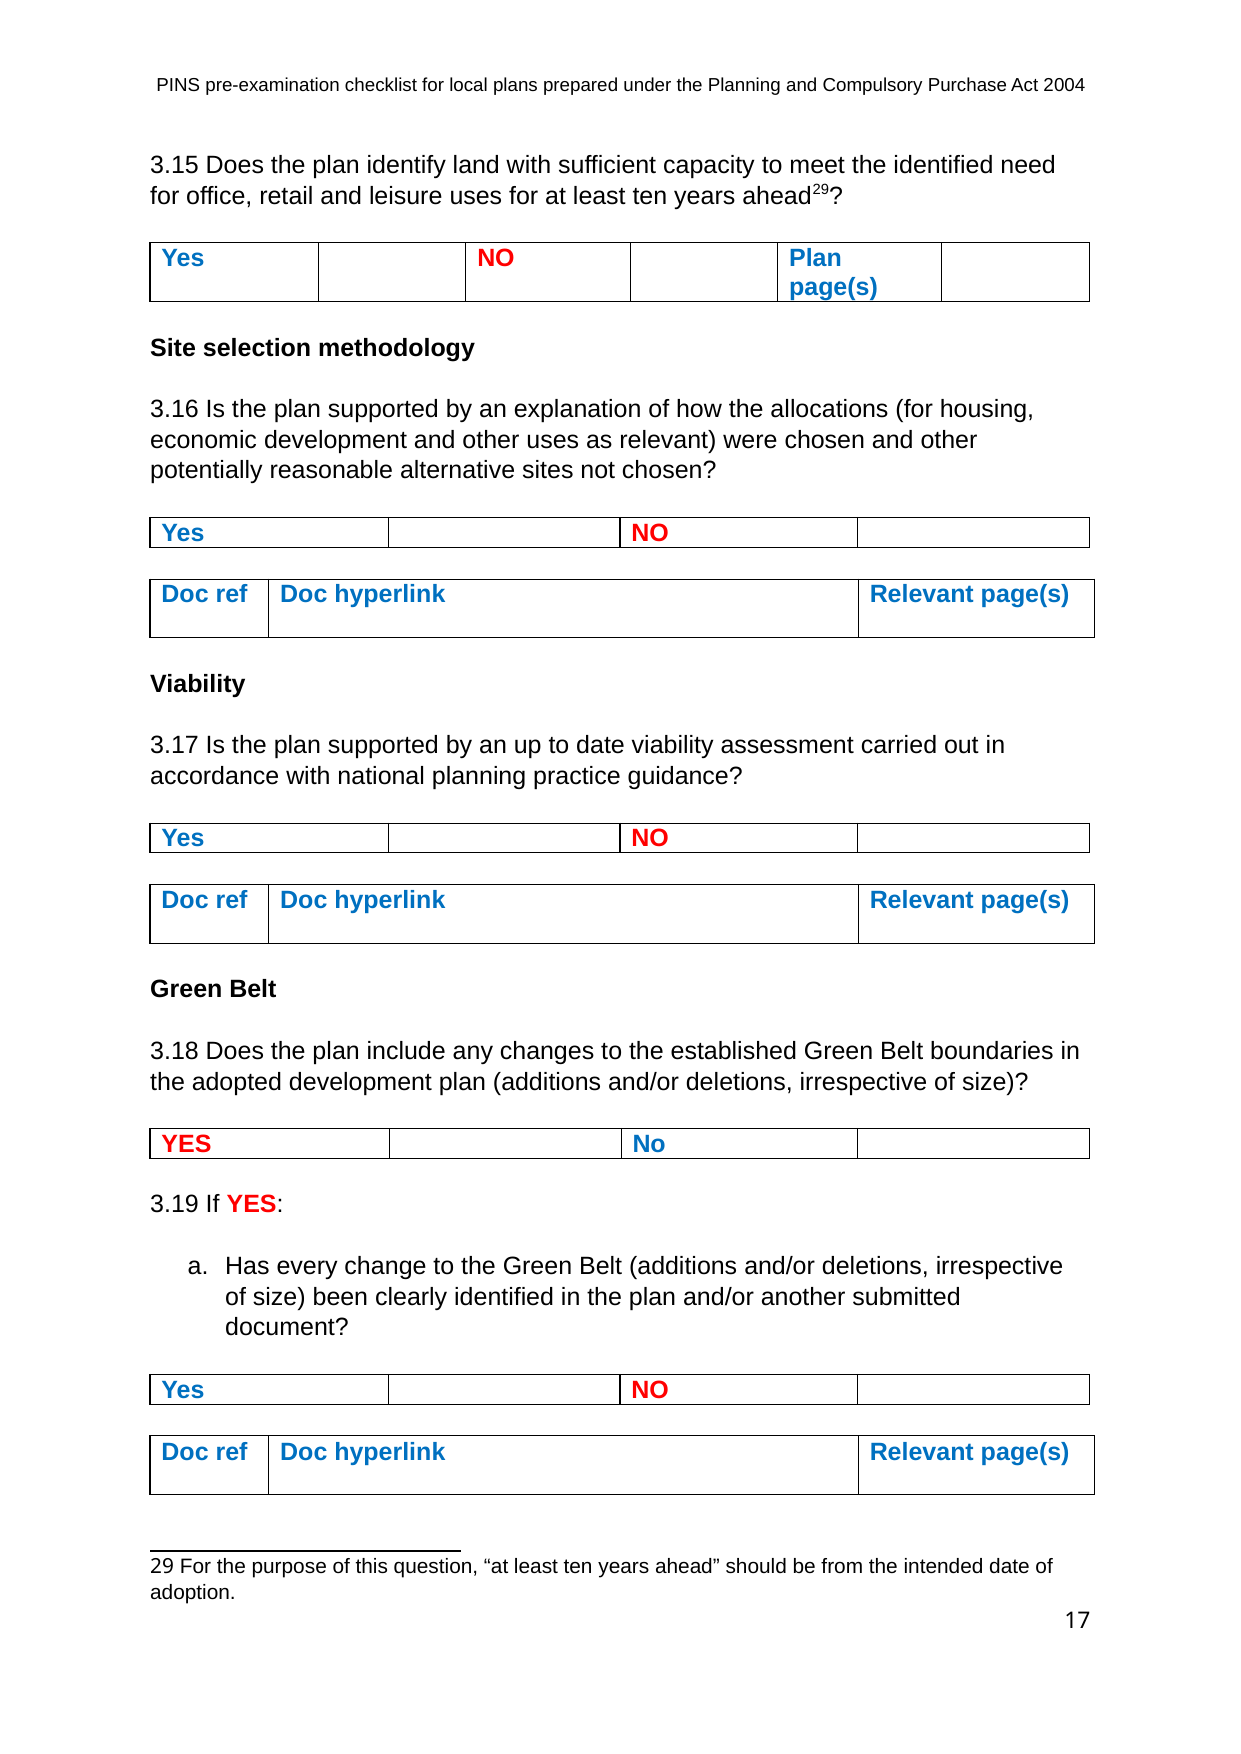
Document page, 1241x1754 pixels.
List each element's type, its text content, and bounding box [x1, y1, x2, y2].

table_header Relevant page(s) [859, 885, 1094, 942]
table_header Yes [151, 824, 388, 852]
table_header NO [621, 518, 857, 547]
table_header [858, 518, 1089, 547]
table_header [858, 824, 1089, 852]
table_header Doc ref [151, 885, 268, 942]
table_header [319, 243, 465, 301]
table_header [631, 243, 777, 301]
table_header [390, 1129, 621, 1158]
text Viability [150, 669, 1090, 697]
text 3.17 Is the plan supported by an up to date viability assessment carried out in accordance with national planning practice guidance? [150, 730, 1090, 790]
table_header YES [151, 1129, 389, 1158]
table_header [858, 1375, 1089, 1404]
text 3.15 Does the plan identify land with sufficient capacity to meet the identified need for office, retail and leisure uses for at least ten years ahead? [150, 150, 1090, 209]
text 3.16 Is the plan supported by an explanation of how the allocations (for housing, economic development and other uses as relevant) were chosen and other potentially reasonable alternative sites not chosen? [150, 394, 1090, 484]
text For the purpose of this question, “at least ten years ahead” should be from the intended date of adoption. [150, 1552, 1090, 1604]
table_header Yes [151, 518, 388, 547]
table_header NO [466, 243, 630, 301]
table_header Doc hyperlink [269, 580, 858, 637]
table_header [389, 1375, 619, 1404]
list Has every change to the Green Belt (additions and/or deletions, irrespective of size) been clearly identified in the plan and/or another submitted document? [187, 1251, 1090, 1341]
table_header Yes [151, 243, 318, 301]
table_header Doc ref [151, 580, 268, 637]
table_header No [622, 1129, 857, 1158]
table_header Relevant page(s) [859, 1436, 1094, 1494]
table_header NO [621, 824, 857, 852]
table_header Doc ref [151, 1436, 268, 1494]
table_header NO [621, 1375, 857, 1404]
text Green Belt [150, 974, 1090, 1003]
text 3.19 If YES: [150, 1189, 1090, 1218]
table_header Yes [151, 1375, 388, 1404]
table_header [389, 518, 619, 547]
text 3.18 Does the plan include any changes to the established Green Belt boundaries in the adopted development plan (additions and/or deletions, irrespective of size)? [150, 1036, 1090, 1095]
table_header Plan page(s) [778, 243, 941, 301]
text Site selection methodology [150, 332, 1090, 361]
table_header [389, 824, 619, 852]
table_header Doc hyperlink [269, 885, 858, 942]
table_header [942, 243, 1089, 301]
table_header Relevant page(s) [859, 580, 1094, 637]
table_header Doc hyperlink [269, 1436, 858, 1494]
table_header [858, 1129, 1089, 1158]
